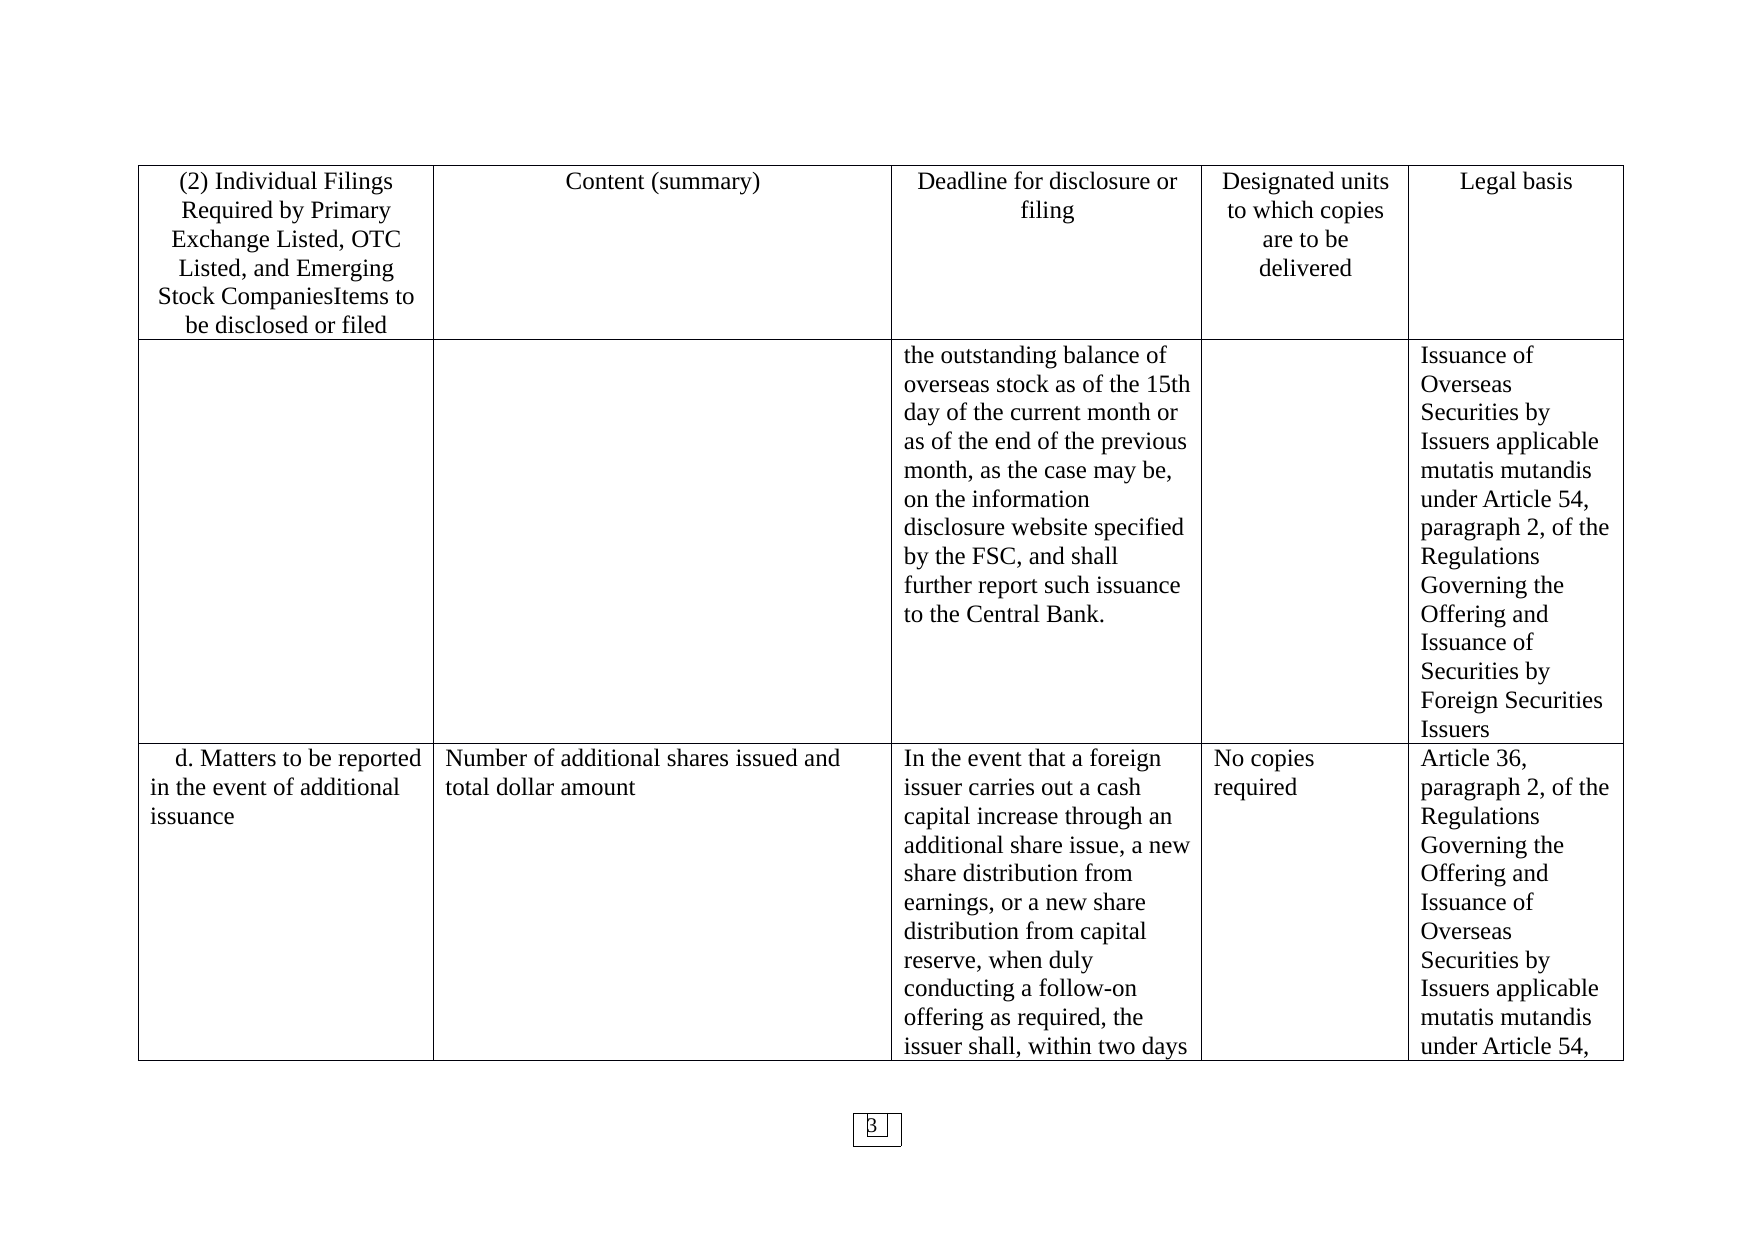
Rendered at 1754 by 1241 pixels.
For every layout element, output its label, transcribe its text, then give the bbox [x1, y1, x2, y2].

table_header (2) Individual Filings Required by Primary Exchange Listed, OTC Listed, and Emerging Stock CompaniesItems to be disclosed or filed [139, 166, 433, 339]
table_cell [1202, 340, 1408, 742]
table_header Designated units to which copies are to be delivered [1202, 166, 1408, 339]
table_cell Issuance of Overseas Securities by Issuers applicable mutatis mutandis under Article 54, paragraph 2, of the Regulations Governing the Offering and Issuance of Securities by Foreign Securities Issuers [1409, 340, 1623, 742]
table_header Legal basis [1409, 166, 1623, 339]
table_header Deadline for disclosure or filing [892, 166, 1201, 339]
table_cell Article 36, paragraph 2, of the Regulations Governing the Offering and Issuance of Overseas Securities by Issuers applicable mutatis mutandis under Article 54, [1409, 744, 1623, 1060]
table_cell In the event that a foreign issuer carries out a cash capital increase through an additional share issue, a new share distribution from earnings, or a new share distribution from capital reserve, when duly conducting a follow-on offering as required, the issuer shall, within two days [892, 744, 1201, 1060]
table_cell No copies required [1202, 744, 1408, 1060]
table_cell [434, 340, 891, 742]
table_cell the outstanding balance of overseas stock as of the 15th day of the current month or as of the end of the previous month, as the case may be, on the information disclosure website specified by the FSC, and shall further report such issuance to the Central Bank. [892, 340, 1201, 742]
table_header Content (summary) [434, 166, 891, 339]
table_cell Number of additional shares issued and total dollar amount [434, 744, 891, 1060]
table_cell d. Matters to be reported in the event of additional issuance [139, 744, 433, 1060]
table_cell [139, 340, 433, 742]
